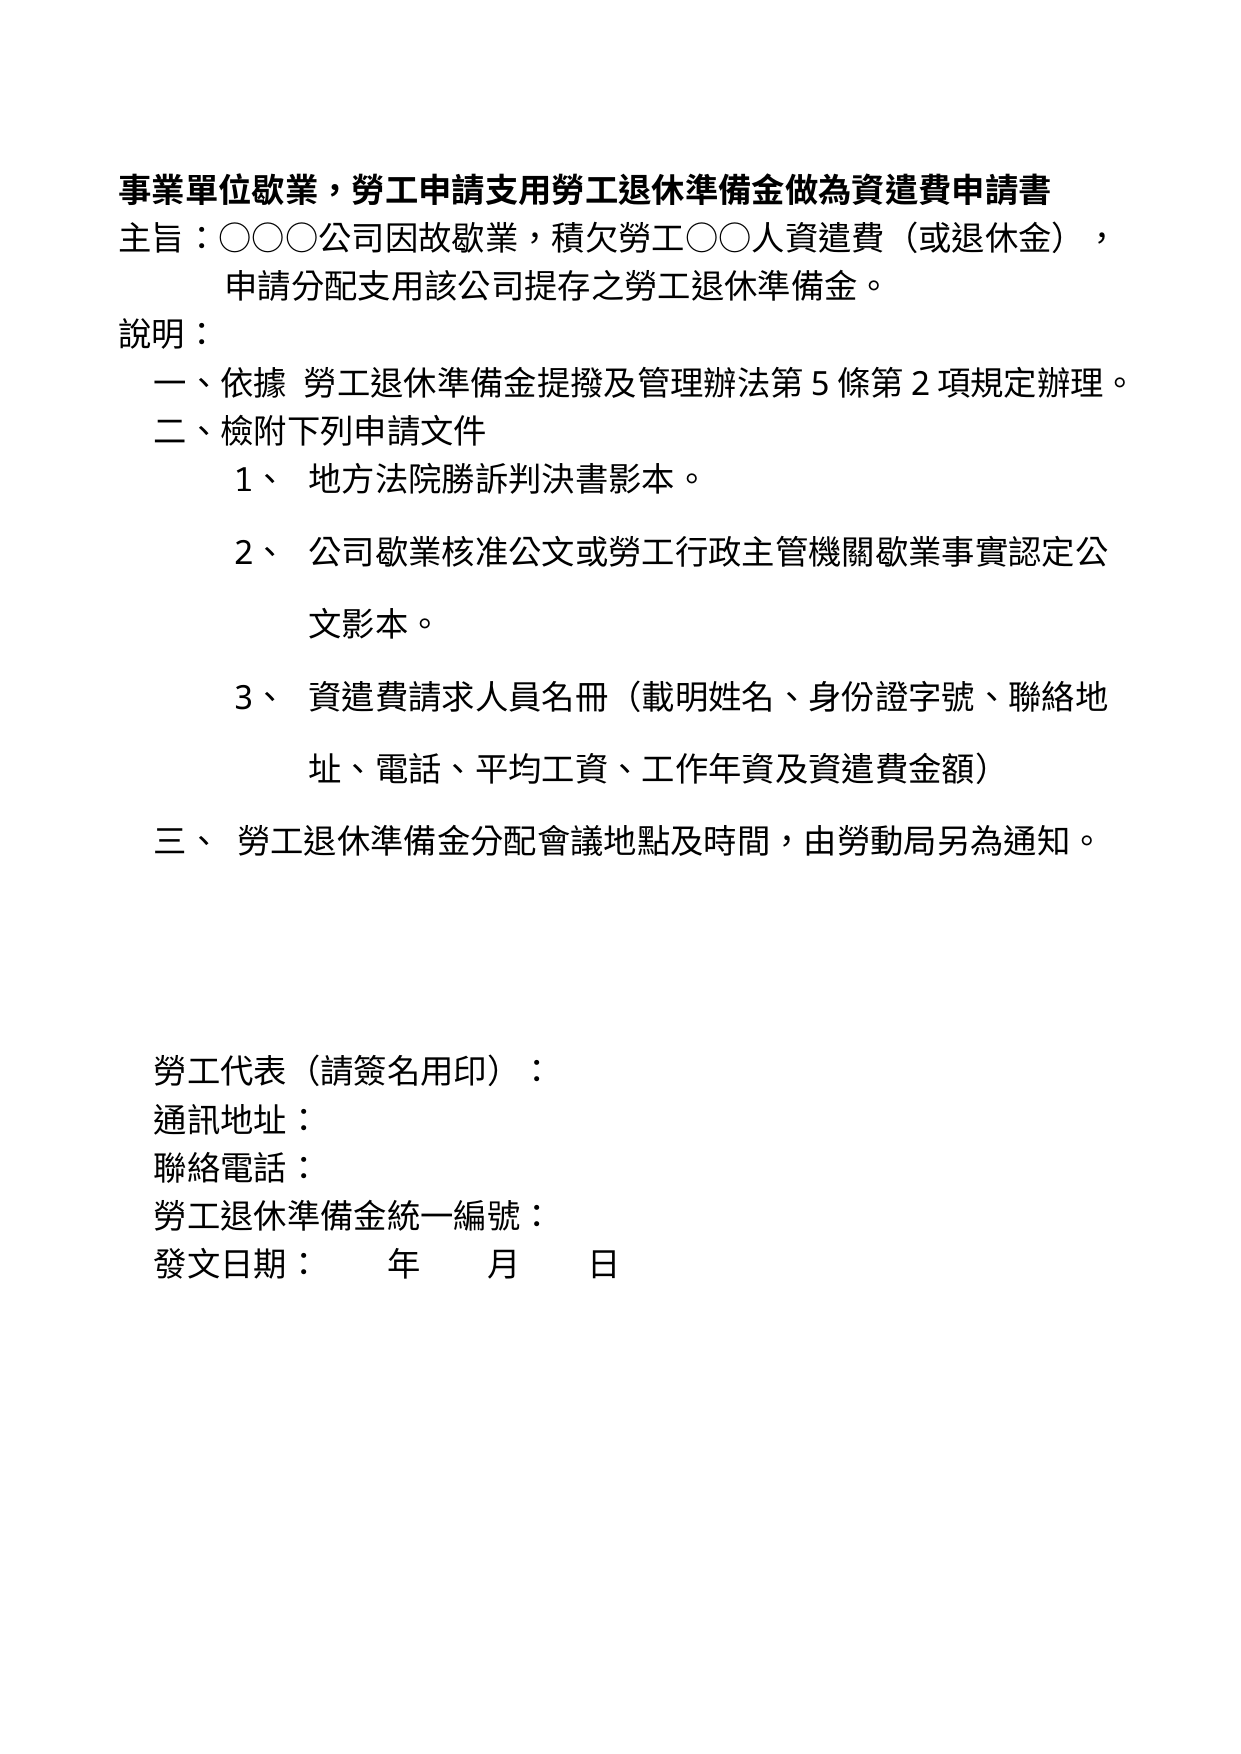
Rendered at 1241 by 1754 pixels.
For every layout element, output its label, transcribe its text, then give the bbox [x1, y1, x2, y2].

text 說明： [118, 308, 1122, 356]
text 事業單位歇業，勞工申請支用勞工退休準備金做為資遣費申請書 [118, 163, 1122, 212]
text 勞工退休準備金統一編號： [153, 1190, 1122, 1238]
text 勞工代表（請簽名用印）： [153, 1045, 1122, 1093]
list 公司歇業核准公文或勞工行政主管機關歇業事實認定公文影本。 [233, 526, 1122, 646]
text 一、依據 勞工退休準備金提撥及管理辦法第5條第2項規定辦理。 [153, 356, 1122, 405]
text 三、 勞工退休準備金分配會議地點及時間，由勞動局另為通知。 [153, 815, 1122, 863]
text 主旨：○○○公司因故歇業，積欠勞工○○人資遣費（或退休金），申請分配支用該公司提存之勞工退休準備金。 [118, 212, 1122, 308]
text 二、檢附下列申請文件 [153, 405, 1122, 453]
text 聯絡電話： [153, 1142, 1122, 1190]
text 發文日期： 年 月 日 [153, 1238, 1122, 1286]
list 資遣費請求人員名冊（載明姓名、身份證字號、聯絡地址、電話、平均工資、工作年資及資遣費金額） [233, 671, 1122, 791]
list 地方法院勝訴判決書影本。 [233, 453, 1122, 502]
text 通訊地址： [153, 1093, 1122, 1142]
